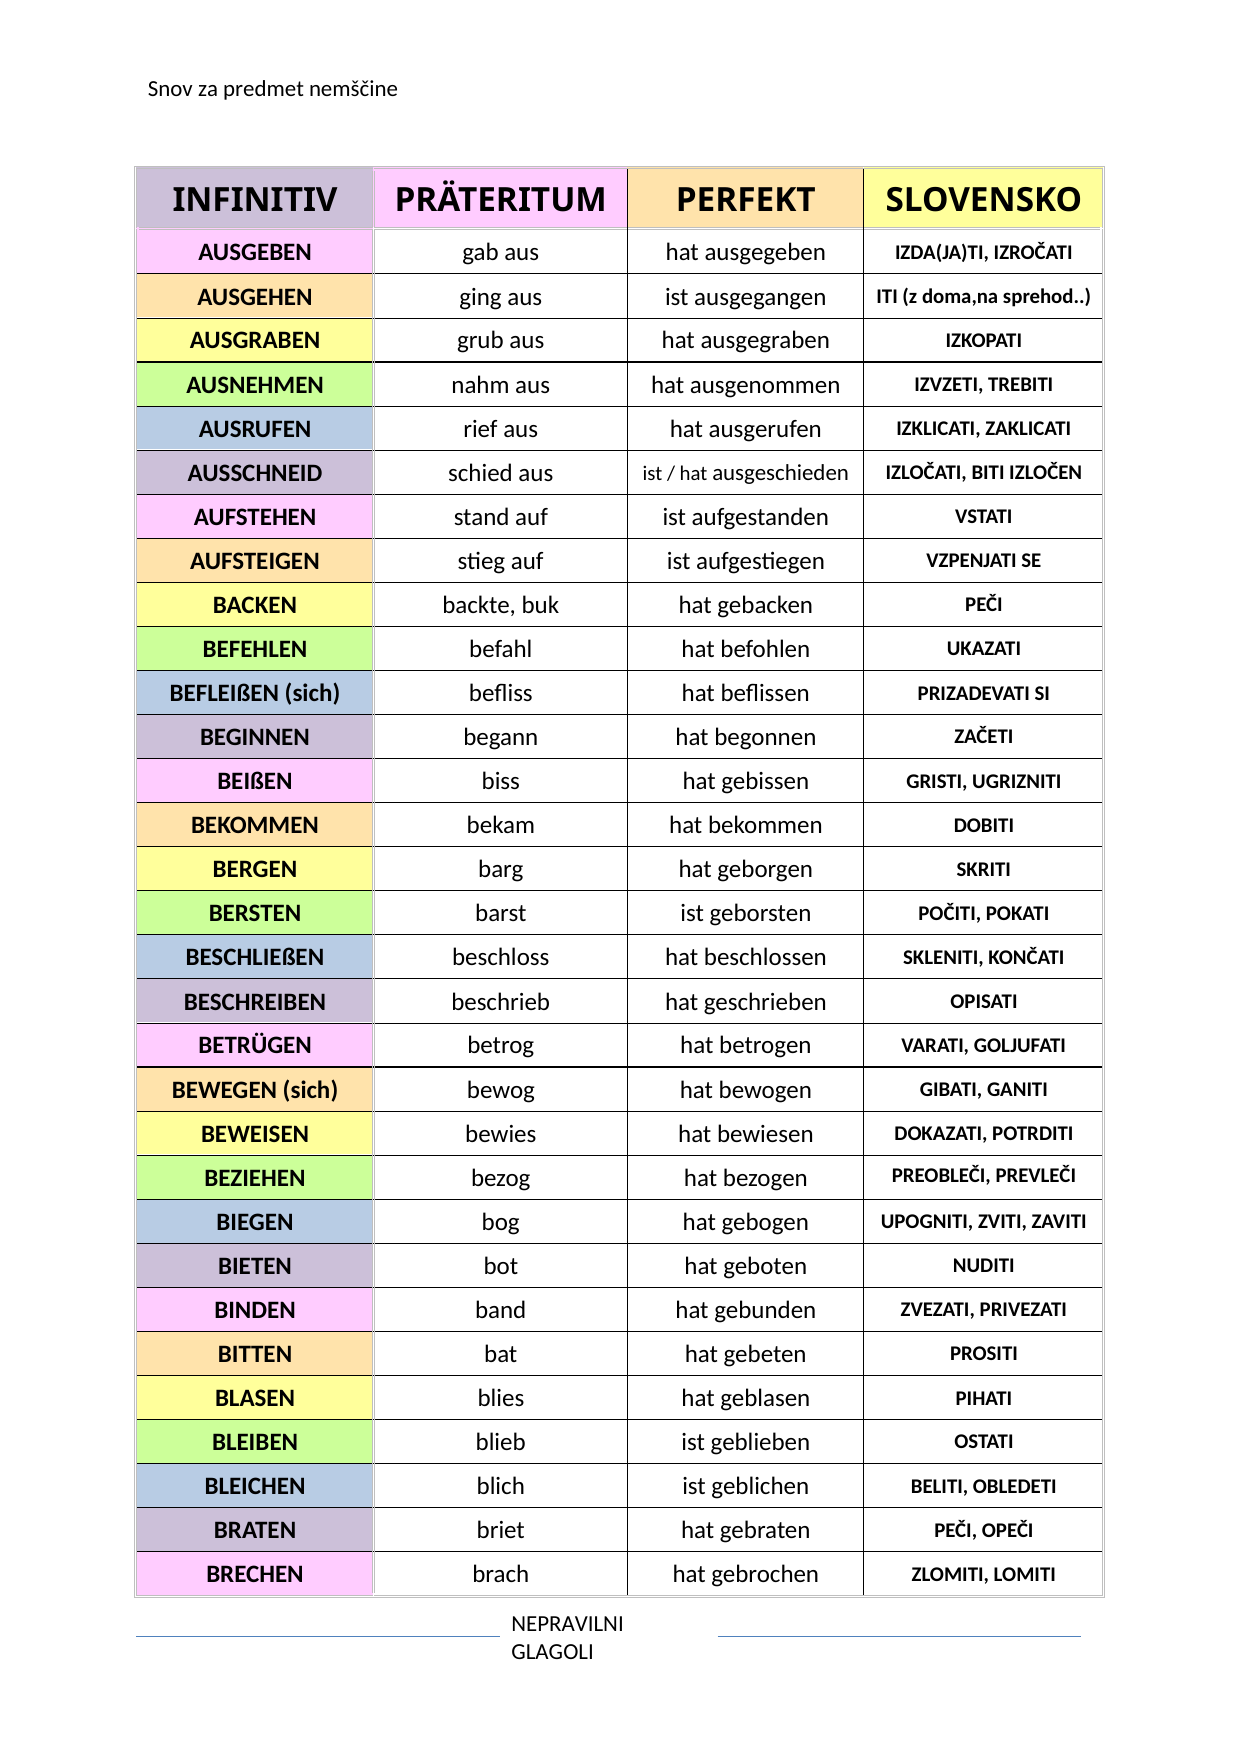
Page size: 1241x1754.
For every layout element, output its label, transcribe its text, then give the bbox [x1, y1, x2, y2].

table_cell IZVZETI, TREBITI [864, 363, 1102, 406]
table_cell grub aus [375, 319, 627, 361]
table_cell ZVEZATI, PRIVEZATI [864, 1288, 1102, 1331]
table_cell hat gebraten [628, 1508, 863, 1551]
table_cell DOBITI [864, 803, 1102, 846]
table_cell AUSRUFEN [137, 407, 372, 449]
table_cell hat geborgen [628, 847, 863, 890]
table_cell BERSTEN [137, 891, 372, 934]
table_cell ist aufgestanden [628, 495, 863, 538]
table_cell rief aus [375, 407, 627, 449]
table_cell ist geblieben [628, 1420, 863, 1463]
table_cell PROSITI [864, 1332, 1102, 1375]
table_cell BEFEHLEN [137, 627, 372, 670]
table_cell briet [375, 1508, 627, 1551]
table_cell hat ausgegeben [628, 230, 863, 273]
table_cell bewies [375, 1112, 627, 1154]
table_cell begann [375, 715, 627, 758]
table_cell SKRITI [864, 847, 1102, 890]
table_cell BLASEN [137, 1376, 372, 1419]
table_cell blies [375, 1376, 627, 1419]
table_cell blich [375, 1464, 627, 1507]
table_cell BEWEGEN (sich) [137, 1068, 372, 1111]
table_cell ITI (z doma,na sprehod..) [864, 274, 1102, 317]
table_cell VZPENJATI SE [864, 539, 1102, 582]
table_cell BEIßEN [137, 759, 372, 802]
table_cell BRATEN [137, 1508, 372, 1551]
table_cell hat gebissen [628, 759, 863, 802]
table_cell hat geboten [628, 1244, 863, 1287]
table_cell BELITI, OBLEDETI [864, 1464, 1102, 1507]
table_cell ZAČETI [864, 715, 1102, 758]
table_cell hat befohlen [628, 627, 863, 670]
table_cell betrog [375, 1024, 627, 1066]
table_cell DOKAZATI, POTRDITI [864, 1112, 1102, 1154]
table_cell BETRÜGEN [137, 1024, 372, 1066]
table_cell BLEICHEN [137, 1464, 372, 1507]
table_cell PERFEKT [628, 169, 863, 227]
table_cell bot [375, 1244, 627, 1287]
table_cell bog [375, 1200, 627, 1243]
table_cell ging aus [375, 274, 627, 317]
table_cell GIBATI, GANITI [864, 1068, 1102, 1111]
table_cell beschloss [375, 935, 627, 978]
table_cell BLEIBEN [137, 1420, 372, 1463]
table_cell ist aufgestiegen [628, 539, 863, 582]
table_cell BEGINNEN [137, 715, 372, 758]
table_cell barst [375, 891, 627, 934]
table_cell BESCHREIBEN [137, 979, 372, 1022]
table_cell AUSGRABEN [137, 319, 372, 361]
table_cell AUSGEHEN [137, 274, 372, 317]
table_cell ist geblichen [628, 1464, 863, 1507]
table_cell AUFSTEHEN [137, 495, 372, 538]
table_cell SKLENITI, KONČATI [864, 935, 1102, 978]
table_cell AUSNEHMEN [137, 363, 372, 406]
table_cell GRISTI, UGRIZNITI [864, 759, 1102, 802]
table_cell hat begonnen [628, 715, 863, 758]
table_cell BEFLEIßEN (sich) [137, 671, 372, 714]
table_cell hat bewiesen [628, 1112, 863, 1154]
table_cell PRÄTERITUM [373, 169, 627, 227]
table_cell hat ausgenommen [628, 363, 863, 406]
table_cell BIETEN [137, 1244, 372, 1287]
table_cell bat [375, 1332, 627, 1375]
table_cell stand auf [375, 495, 627, 538]
table_cell BEWEISEN [137, 1112, 372, 1154]
table_cell AUSGEBEN [136, 227, 373, 273]
table_cell hat gebacken [628, 583, 863, 626]
table_cell beschrieb [375, 979, 627, 1022]
table_cell BEZIEHEN [137, 1156, 372, 1199]
table_cell bezog [375, 1156, 627, 1199]
table_cell VARATI, GOLJUFATI [864, 1024, 1102, 1066]
table_cell bewog [375, 1068, 627, 1111]
table_cell biss [375, 759, 627, 802]
table_cell band [375, 1288, 627, 1331]
table_cell stieg auf [375, 539, 627, 582]
table_cell hat bezogen [628, 1156, 863, 1199]
table_cell hat beflissen [628, 671, 863, 714]
table_cell IZLOČATI, BITI IZLOČEN [864, 451, 1102, 494]
table_cell IZDA(JA)TI, IZROČATI [864, 227, 1103, 273]
table_cell ist ausgegangen [628, 274, 863, 317]
table_cell BERGEN [137, 847, 372, 890]
table_cell BEKOMMEN [137, 803, 372, 846]
table_cell BITTEN [137, 1332, 372, 1375]
table_cell barg [375, 847, 627, 890]
table_cell hat gebeten [628, 1332, 863, 1375]
table_cell PIHATI [864, 1376, 1102, 1419]
table_cell hat gebogen [628, 1200, 863, 1243]
table_cell PEČI [864, 583, 1102, 626]
table_cell blieb [375, 1420, 627, 1463]
table_cell ist / hat ausgeschieden [628, 451, 863, 494]
table_cell OPISATI [864, 979, 1102, 1022]
table_cell hat gebunden [628, 1288, 863, 1331]
table_cell INFINITIV [137, 169, 373, 227]
table_cell befliss [375, 671, 627, 714]
table_cell hat bewogen [628, 1068, 863, 1111]
table_cell hat betrogen [628, 1024, 863, 1066]
table_cell backte, buk [375, 583, 627, 626]
table_cell hat gebrochen [628, 1552, 863, 1595]
table_cell VSTATI [864, 495, 1102, 538]
table_cell schied aus [375, 451, 627, 494]
table_cell gab aus [375, 230, 627, 273]
table_cell hat geschrieben [628, 979, 863, 1022]
table_cell hat geblasen [628, 1376, 863, 1419]
table_cell hat ausgegraben [628, 319, 863, 361]
table_cell nahm aus [375, 363, 627, 406]
table_cell hat beschlossen [628, 935, 863, 978]
table_cell BIEGEN [137, 1200, 372, 1243]
table_cell BINDEN [137, 1288, 372, 1331]
table_cell UKAZATI [864, 627, 1102, 670]
table_cell PREOBLEČI, PREVLEČI [864, 1156, 1102, 1199]
table_cell POČITI, POKATI [864, 891, 1102, 934]
table_cell IZKLICATI, ZAKLICATI [864, 407, 1102, 449]
table_cell hat ausgerufen [628, 407, 863, 449]
table_cell BESCHLIEßEN [137, 935, 372, 978]
table_cell befahl [375, 627, 627, 670]
table_cell SLOVENSKO [864, 169, 1102, 227]
table_cell AUSSCHNEID [137, 451, 372, 494]
table_cell OSTATI [864, 1420, 1102, 1463]
table_cell hat bekommen [628, 803, 863, 846]
table_cell IZKOPATI [864, 319, 1102, 361]
table_cell UPOGNITI, ZVITI, ZAVITI [864, 1200, 1102, 1243]
table_cell ist geborsten [628, 891, 863, 934]
table_cell PEČI, OPEČI [864, 1508, 1102, 1551]
table_cell NUDITI [864, 1244, 1102, 1287]
table_cell bekam [375, 803, 627, 846]
table_cell BACKEN [137, 583, 372, 626]
table_cell brach [373, 1552, 627, 1595]
table_cell ZLOMITI, LOMITI [864, 1552, 1102, 1595]
table_cell BRECHEN [137, 1552, 373, 1595]
table_cell AUFSTEIGEN [137, 539, 372, 582]
table_cell PRIZADEVATI SI [864, 671, 1102, 714]
